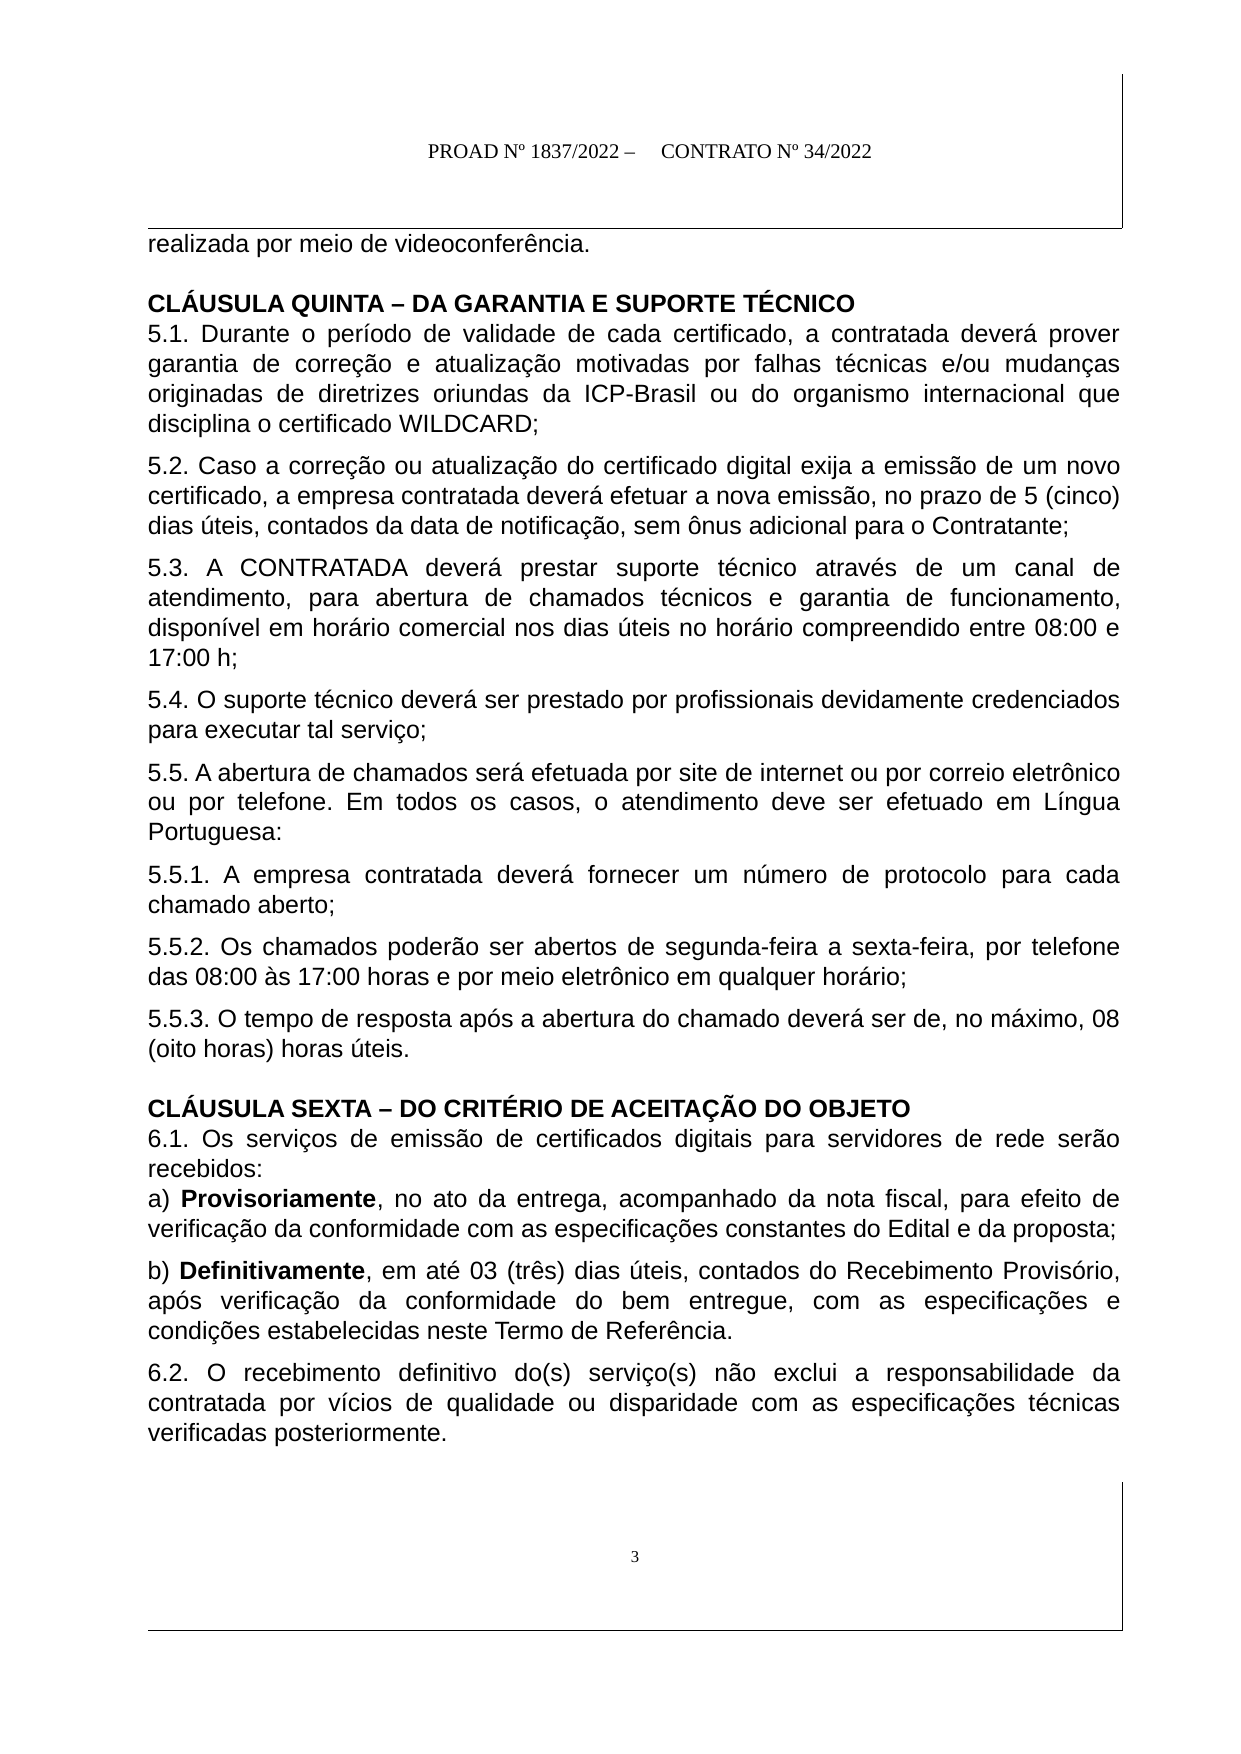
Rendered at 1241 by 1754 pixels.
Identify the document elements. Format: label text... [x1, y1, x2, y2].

text 5.4. O suporte técnico deverá ser prestado por profissionais devidamente credenciados para executar tal serviço; [147, 684, 1122, 744]
text 5.5.2. Os chamados poderão ser abertos de segunda-feira a sexta-feira, por telefone das 08:00 às 17:00 horas e por meio eletrônico em qualquer horário; [147, 931, 1122, 991]
text 6.2. O recebimento definitivo do(s) serviço(s) não exclui a responsabilidade da contratada por vícios de qualidade ou disparidade com as especificações técnicas verificadas posteriormente. [147, 1357, 1122, 1447]
text 5.3. A CONTRATADA deverá prestar suporte técnico através de um canal de atendimento, para abertura de chamados técnicos e garantia de funcionamento, disponível em horário comercial nos dias úteis no horário compreendido entre 08:00 e 17:00 h; [147, 552, 1122, 672]
text CLÁUSULA SEXTA – DO CRITÉRIO DE ACEITAÇÃO DO OBJETO [147, 1093, 1122, 1123]
text realizada por meio de videoconferência. [147, 228, 1122, 258]
text 5.5. A abertura de chamados será efetuada por site de internet ou por correio eletrônico ou por telefone. Em todos os casos, o atendimento deve ser efetuado em Língua Portuguesa: [147, 756, 1122, 846]
text 5.5.3. O tempo de resposta após a abertura do chamado deverá ser de, no máximo, 08 (oito horas) horas úteis. [147, 1003, 1122, 1063]
text CLÁUSULA QUINTA – DA GARANTIA E SUPORTE TÉCNICO [147, 288, 1122, 318]
text 5.1. Durante o período de validade de cada certificado, a contratada deverá prover garantia de correção e atualização motivadas por falhas técnicas e/ou mudanças originadas de diretrizes oriundas da ICP-Brasil ou do organismo internacional que disciplina o certificado WILDCARD; [147, 318, 1122, 437]
text 5.2. Caso a correção ou atualização do certificado digital exija a emissão de um novo certificado, a empresa contratada deverá efetuar a nova emissão, no prazo de 5 (cinco) dias úteis, contados da data de notificação, sem ônus adicional para o Contratante; [147, 450, 1122, 539]
text b) Definitivamente, em até 03 (três) dias úteis, contados do Recebimento Provisório, após verificação da conformidade do bem entregue, com as especificações e condições estabelecidas neste Termo de Referência. [147, 1255, 1122, 1344]
text 6.1. Os serviços de emissão de certificados digitais para servidores de rede serão recebidos: a) Provisoriamente, no ato da entrega, acompanhado da nota fiscal, para efeito de verificação da conformidade com as especificações constantes do Edital e da proposta; [147, 1123, 1122, 1242]
text 5.5.1. A empresa contratada deverá fornecer um número de protocolo para cada chamado aberto; [147, 858, 1122, 918]
